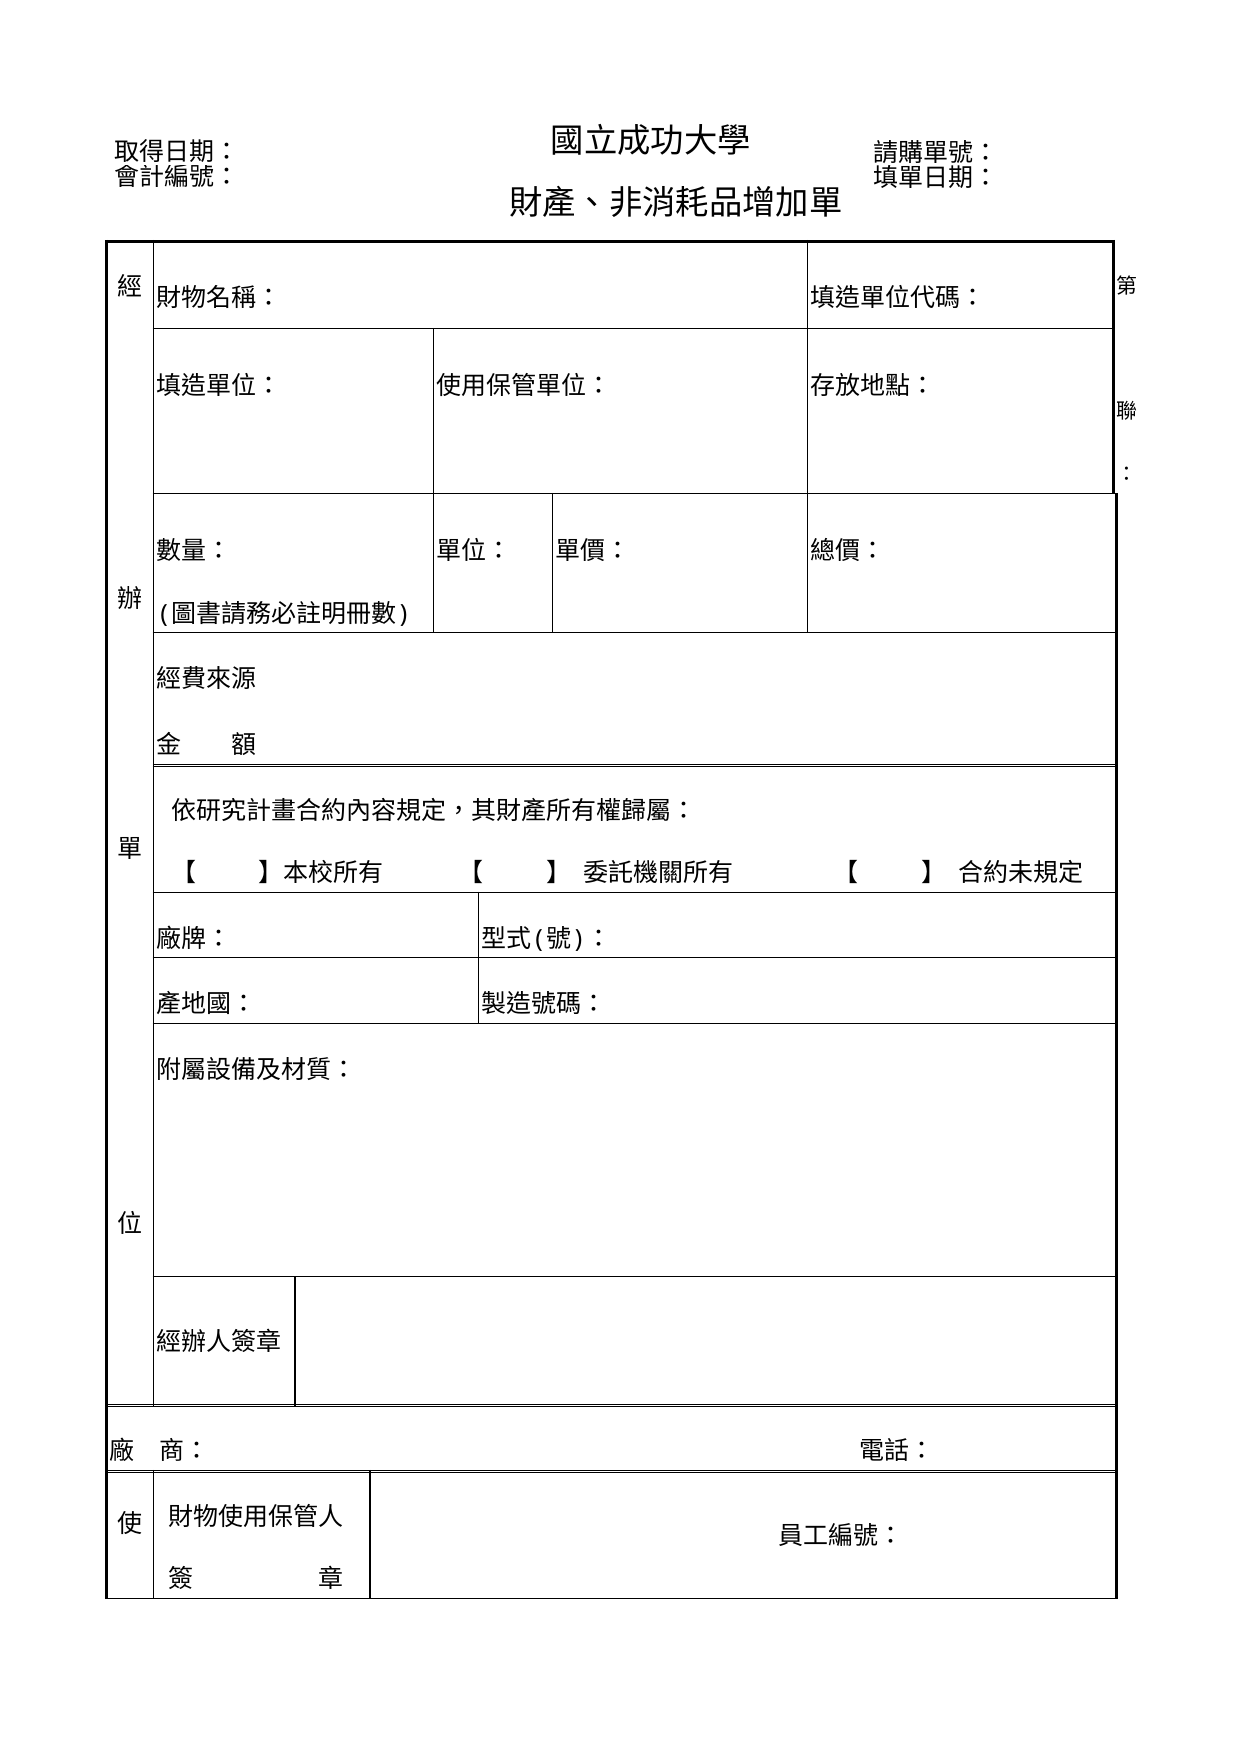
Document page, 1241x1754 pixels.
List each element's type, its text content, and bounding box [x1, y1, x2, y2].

table_cell 型式(號)： [479, 893, 1115, 957]
table_cell [777, 633, 941, 698]
table_cell 金 額 [154, 698, 277, 763]
table_cell [1118, 892, 1160, 957]
text 會計編號： [176, 166, 205, 187]
table_header 填造單位代碼： [808, 243, 1112, 328]
table_cell [1118, 1404, 1160, 1470]
table_cell [1118, 698, 1160, 763]
text 填單日期： [873, 166, 1103, 191]
text 會計編號： [200, 166, 374, 187]
table_cell 產地國： [154, 958, 478, 1023]
table_cell [1118, 632, 1160, 698]
text 會計編號： [114, 166, 156, 187]
table_cell [296, 1277, 1115, 1404]
text 國立成功大學 [99, 96, 1197, 201]
table_cell [277, 698, 434, 763]
table_cell [1118, 957, 1160, 1023]
table_cell 總價： [808, 494, 1115, 632]
table_cell 員工編號： [371, 1473, 1115, 1598]
table_cell 單位： [434, 494, 552, 632]
table_cell [434, 633, 601, 698]
table_cell 使 [108, 1473, 153, 1598]
table_cell 製造號碼： [479, 958, 1115, 1023]
table_header 經 辦 單 位 [108, 243, 153, 1404]
table_cell 數量： (圖書請務必註明冊數) [154, 494, 433, 632]
table_cell [941, 698, 1115, 763]
table_cell [941, 633, 1115, 698]
text 財產、非消耗品增加單 [109, 158, 1106, 221]
table_cell [434, 698, 601, 763]
text 會計編號： [158, 166, 174, 187]
text 取得日期： [114, 141, 374, 166]
table_cell 填造單位： [154, 329, 433, 493]
table_cell 廠 商： 電話： [108, 1407, 1115, 1470]
table_cell [1118, 1023, 1160, 1276]
table_cell [1118, 764, 1160, 892]
table_cell 經費來源 [154, 633, 277, 698]
table_cell 依研究計畫合約內容規定，其財產所有權歸屬： 【 】本校所有 【 】 委託機關所有 【 】 合約未規定 [154, 767, 1115, 892]
text 請購單號： [873, 141, 1103, 166]
table_cell 單價： [553, 494, 807, 632]
table_cell 附屬設備及材質： [154, 1024, 1115, 1276]
table_cell [1118, 1470, 1160, 1598]
table_cell 財物使用保管人 簽 章 [154, 1473, 369, 1598]
table_cell [601, 633, 777, 698]
table_cell [277, 633, 434, 698]
table_cell [1118, 1276, 1160, 1404]
table_header 第 聯 ： [1115, 240, 1160, 493]
table_cell [777, 698, 941, 763]
table_cell 存放地點： [808, 329, 1112, 493]
table_cell 經辦人簽章 [154, 1277, 294, 1404]
table_cell 廠牌： [154, 893, 478, 957]
table_header 財物名稱： [154, 243, 807, 328]
table_cell 使用保管單位： [434, 329, 807, 493]
table_cell [601, 698, 777, 763]
table_cell [1118, 493, 1160, 632]
